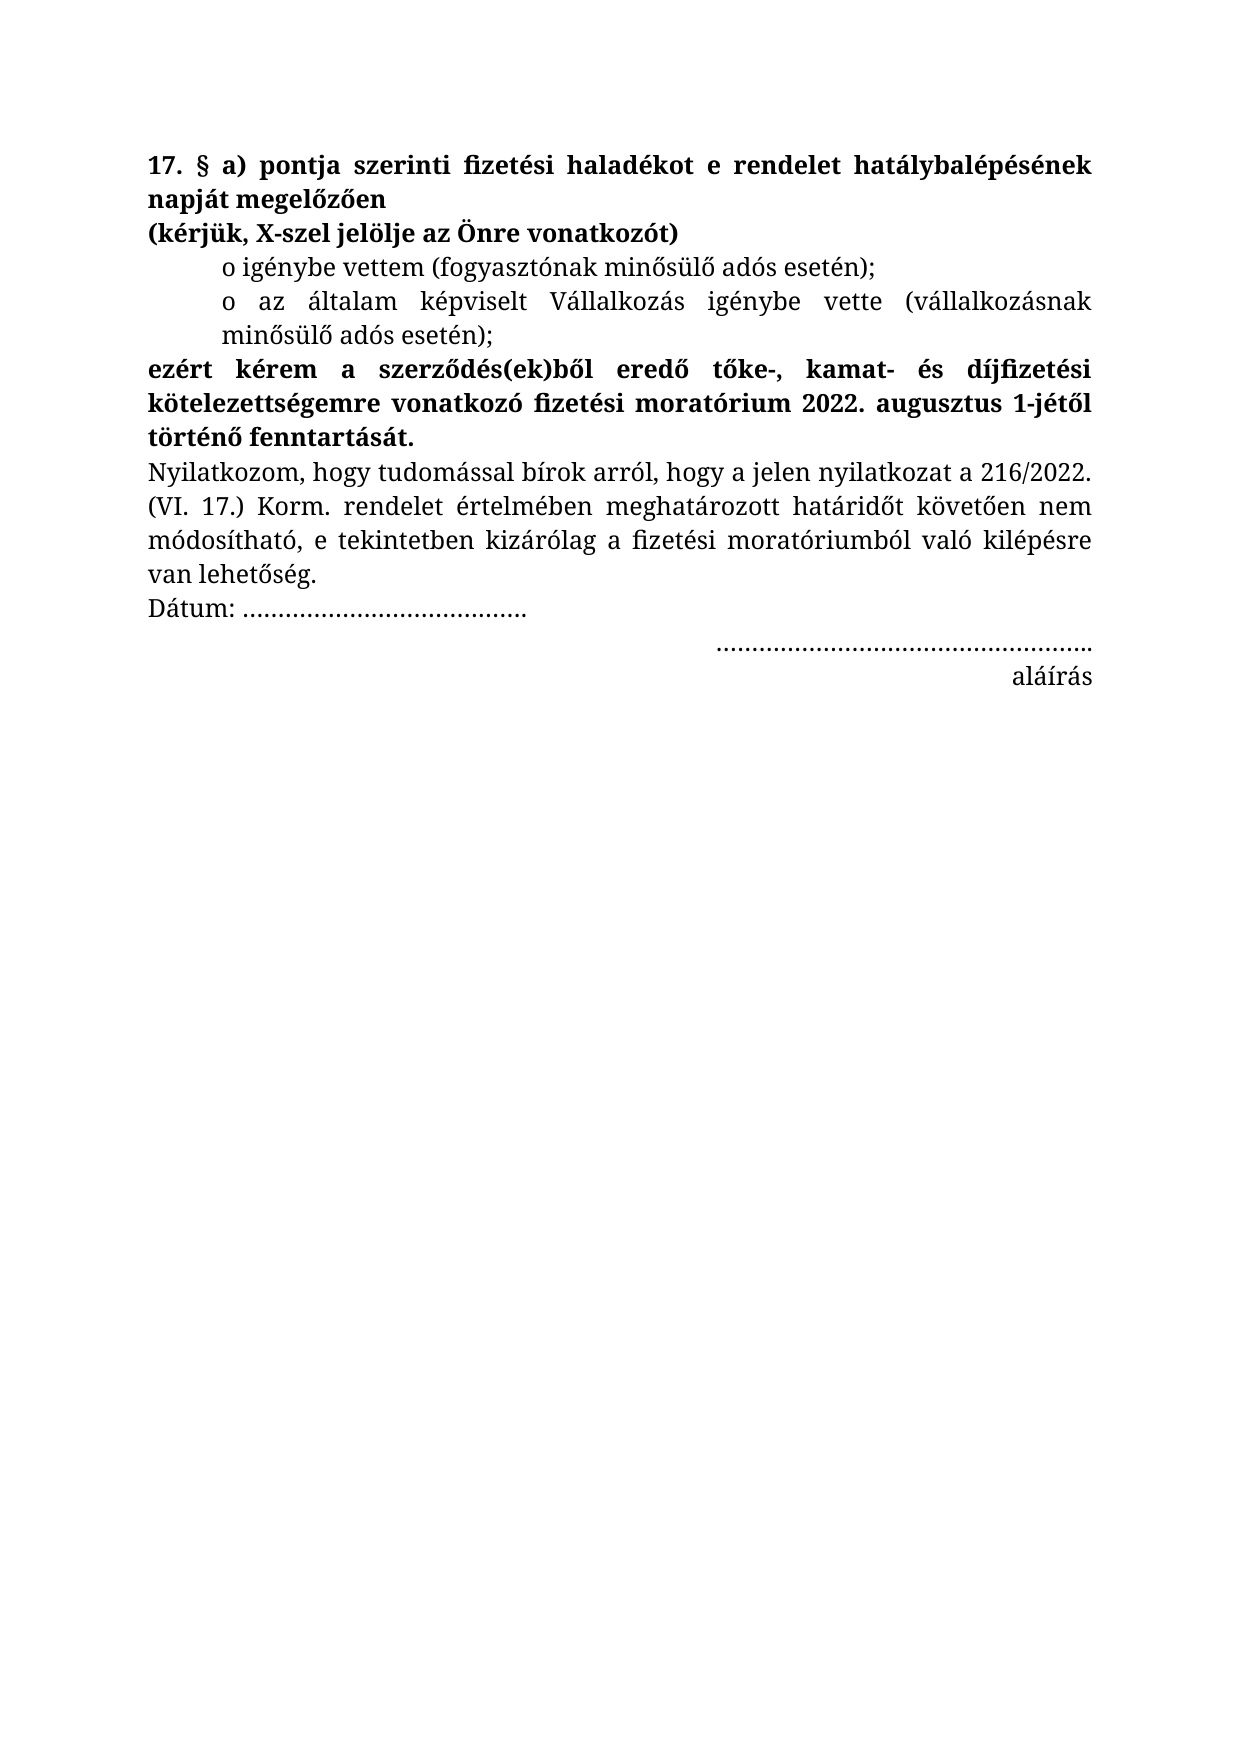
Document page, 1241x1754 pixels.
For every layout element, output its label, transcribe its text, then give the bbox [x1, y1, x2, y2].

text o az általam képviselt Vállalkozás igénybe vette (vállalkozásnak minősülő adós esetén); [221, 284, 1093, 352]
text Dátum: …………………………………. [148, 590, 1093, 624]
text (kérjük, X-szel jelölje az Önre vonatkozót) [148, 216, 1093, 250]
text aláírás [148, 658, 1093, 693]
text Nyilatkozom, hogy tudomással bírok arról, hogy a jelen nyilatkozat a 216/2022. (VI. 17.) Korm. rendelet értelmében meghatározott határidőt követően nem módosítható, e tekintetben kizárólag a fizetési moratóriumból való kilépésre van lehetőség. [148, 454, 1093, 590]
text 17. § a) pontja szerinti fizetési haladékot e rendelet hatálybalépésének napját megelőzően [148, 148, 1093, 216]
text …………………………………………….. [148, 624, 1093, 658]
text ezért kérem a szerződés(ek)ből eredő tőke-, kamat- és díjfizetési kötelezettségemre vonatkozó fizetési moratórium 2022. augusztus 1-jétől történő fenntartását. [148, 352, 1093, 454]
text o igénybe vettem (fogyasztónak minősülő adós esetén); [221, 250, 1093, 284]
